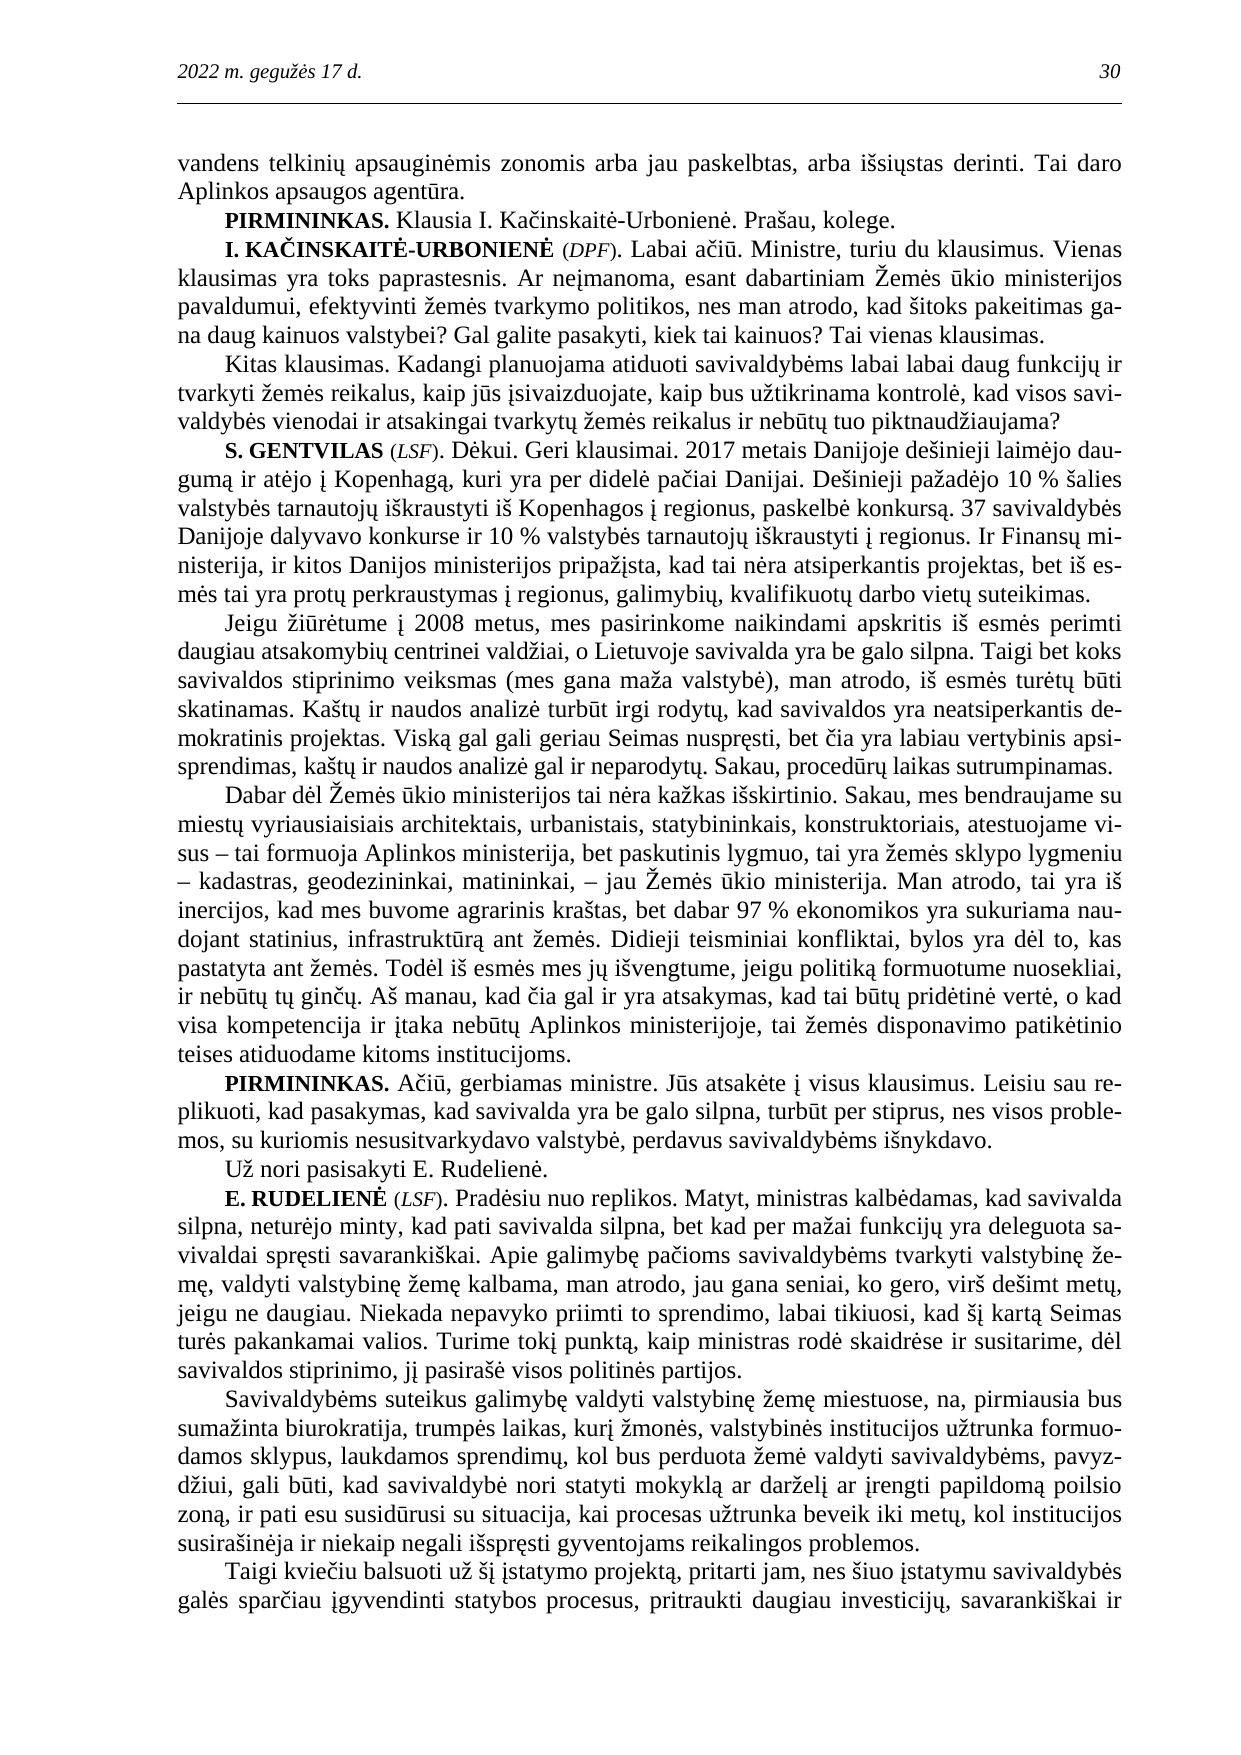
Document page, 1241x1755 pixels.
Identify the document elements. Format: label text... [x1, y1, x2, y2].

text S. GENTVILAS (LSF). Dė­kui. Ge­ri klau­si­mai. 2017 me­tais Da­ni­jo­je de­ši­nie­ji lai­mė­jo dau­gu­mą ir at­ėjo į Ko­pen­ha­gą, ku­ri yra per di­de­lė pa­čiai Da­ni­jai. De­ši­nie­ji pa­ža­dė­jo 10 % ša­lies vals­ty­bės tar­nau­to­jų iš­kraus­ty­ti iš Ko­pen­ha­gos į re­gio­nus, pa­skel­bė kon­kur­są. 37 sa­vi­val­dy­bės Da­ni­jo­je da­ly­va­vo kon­kur­se ir 10 % vals­ty­bės tar­nau­to­jų iš­kraus­ty­ti į re­gio­nus. Ir Fi­nan­sų mi­nis­te­ri­ja, ir ki­tos Da­ni­jos mi­nis­te­ri­jos pri­pa­žįs­ta, kad tai nė­ra at­si­per­kan­tis pro­jek­tas, bet iš es­mės tai yra pro­tų per­kraus­ty­mas į re­gio­nus, ga­li­my­bių, kva­li­fi­kuo­tų dar­bo vie­tų su­tei­ki­mas. [177, 435, 1122, 608]
text Tai­gi kvie­čiu bal­suo­ti už šį įsta­ty­mo pro­jek­tą, pri­tar­ti jam, nes šiuo įsta­ty­mu sa­vi­val­dy­bės ga­lės spar­čiau įgy­ven­din­ti sta­ty­bos pro­ce­sus, pri­trauk­ti dau­giau in­ves­ti­ci­jų, sa­va­ran­kiš­kai ir [177, 1556, 1122, 1614]
text van­dens tel­ki­nių ap­sau­gi­nė­mis zo­no­mis ar­ba jau pa­skelb­tas, ar­ba iš­siųs­tas de­rin­ti. Tai da­ro Ap­lin­kos ap­sau­gos agen­tū­ra. [177, 148, 1122, 205]
text PIRMININKAS. Klau­sia I. Ka­čins­kai­tė-Ur­bo­nie­nė. Pra­šau, ko­le­ge. [177, 205, 1122, 234]
text Sa­vi­val­dy­bėms su­tei­kus ga­li­my­bę val­dy­ti vals­ty­bi­nę že­mę mies­tuo­se, na, pir­miau­sia bus su­ma­žin­ta biu­ro­kratija, trum­pės lai­kas, ku­rį žmo­nės, vals­ty­bi­nės ins­ti­tu­ci­jos už­trun­ka for­muo­da­mos skly­pus, lauk­da­mos spren­di­mų, kol bus per­duo­ta že­mė val­dy­ti sa­vi­val­dy­bėms, pa­vyz­džiui, ga­li bū­ti, kad sa­vi­val­dy­bė no­ri sta­ty­ti mo­kyk­lą ar dar­že­lį ar įreng­ti pa­pil­do­mą po­il­sio zo­ną, ir pa­ti esu su­si­dū­ru­si su si­tu­a­ci­ja, kai pro­ce­sas už­trun­ka be­veik iki me­tų, kol ins­ti­tu­ci­jos su­si­ra­ši­nė­ja ir nie­kaip ne­ga­li iš­spręs­ti gy­ven­to­jams rei­ka­lin­gos pro­ble­mos. [177, 1384, 1122, 1556]
text I. KAČINSKAITĖ-URBONIENĖ (DPF). La­bai ačiū. Mi­nist­re, tu­riu du klau­si­mus. Vie­nas klau­si­mas yra toks pa­pras­tes­nis. Ar ne­įma­no­ma, esant da­bar­ti­niam Že­mės ūkio mi­nis­te­ri­jos pa­val­du­mui, efek­ty­vin­ti že­mės tvar­ky­mo po­li­ti­kos, nes man at­ro­do, kad ši­toks pa­kei­ti­mas ga­na daug kai­nuos vals­ty­bei? Gal ga­li­te pa­sa­ky­ti, kiek tai kai­nuos? Tai vie­nas klau­si­mas. [177, 234, 1122, 349]
text Ki­tas klau­si­mas. Ka­dan­gi pla­nuo­ja­ma ati­duo­ti sa­vi­val­dy­bėms la­bai la­bai daug funk­ci­jų ir tvar­ky­ti že­mės rei­ka­lus, kaip jūs įsi­vaiz­duo­ja­te, kaip bus už­tik­ri­na­ma kon­tro­lė, kad vi­sos sa­vi­val­dy­bės vie­no­dai ir at­sa­kin­gai tvar­ky­tų že­mės rei­ka­lus ir ne­bū­tų tuo pik­tnau­džiau­ja­ma? [177, 349, 1122, 435]
text E. RUDELIENĖ (LSF). Pra­dė­siu nuo re­pli­kos. Ma­tyt, mi­nist­ras kal­bė­da­mas, kad sa­vi­val­da sil­pna, ne­tu­rė­jo min­ty, kad pa­ti sa­vi­val­da sil­pna, bet kad per ma­žai funk­ci­jų yra de­le­guo­ta sa­vi­val­dai spręs­ti sa­va­ran­kiš­kai. Apie ga­li­my­bę pa­čioms sa­vi­val­dy­bėms tvar­ky­ti vals­ty­bi­nę že­mę, val­dy­ti vals­ty­bi­nę že­mę kal­ba­ma, man at­ro­do, jau ga­na se­niai, ko ge­ro, virš de­šimt me­tų, jei­gu ne dau­giau. Nie­ka­da ne­pa­vy­ko pri­im­ti to spren­di­mo, la­bai ti­kiuo­si, kad šį kar­tą Sei­mas tu­rės pa­kan­ka­mai va­lios. Tu­ri­me to­kį punk­tą, kaip mi­nist­ras ro­dė skaid­rė­se ir su­si­ta­ri­me, dėl sa­vi­val­dos stip­ri­ni­mo, jį pa­si­ra­šė vi­sos po­li­ti­nės par­ti­jos. [177, 1183, 1122, 1384]
text PIRMININKAS. Ačiū, ger­bia­mas mi­nist­re. Jūs at­sa­kė­te į vi­sus klau­si­mus. Lei­siu sau re­pli­kuo­ti, kad pa­sa­ky­mas, kad sa­vi­val­da yra be ga­lo sil­pna, tur­būt per stip­rus, nes vi­sos pro­ble­mos, su ku­rio­mis nesu­si­tvar­ky­da­vo vals­ty­bė, per­da­vus sa­vi­val­dy­bėms iš­nyk­da­vo. [177, 1068, 1122, 1154]
text Už no­ri pa­si­sa­ky­ti E. Ru­de­lie­nė. [177, 1154, 1122, 1183]
text Da­bar dėl Že­mės ūkio mi­nis­te­ri­jos tai nė­ra kaž­kas iš­skir­ti­nio. Sa­kau, mes ben­drau­ja­me su mies­tų vy­riau­siai­siais ar­chi­tek­tais, ur­ba­nis­tais, sta­ty­bi­nin­kais, kon­struk­to­riais, ates­tuo­ja­me vi­sus – tai for­muo­ja Ap­lin­kos mi­nis­te­ri­ja, bet pas­ku­ti­nis lyg­muo, tai yra že­mės skly­po lyg­me­niu – ka­dast­ras, ge­o­de­zi­nin­kai, ma­ti­nin­kai, – jau Že­mės ūkio mi­nis­te­ri­ja. Man at­ro­do, tai yra iš iner­ci­jos, kad mes bu­vo­me ag­ra­ri­nis kraš­tas, bet da­bar 97 % eko­no­mi­kos yra su­ku­ria­ma nau­do­jant sta­ti­nius, in­fra­struk­tū­rą ant že­mės. Di­die­ji teis­mi­niai kon­flik­tai, by­los yra dėl to, kas pa­sta­ty­ta ant že­mės. To­dėl iš es­mės mes jų iš­veng­tu­me, jei­gu po­li­ti­ką for­muo­tu­me nuo­sek­liai, ir ne­bū­tų tų gin­čų. Aš ma­nau, kad čia gal ir yra at­sa­ky­mas, kad tai bū­tų pri­dė­ti­nė ver­tė, o kad vi­sa kom­pe­ten­ci­ja ir įta­ka ne­bū­tų Ap­lin­kos mi­nis­te­ri­jo­je, tai že­mės dis­po­na­vi­mo pa­ti­kė­ti­nio tei­ses ati­duo­da­me ki­toms ins­ti­tu­ci­joms. [177, 780, 1122, 1068]
text Jei­gu žiū­rė­tu­me į 2008 me­tus, mes pa­si­rin­ko­me nai­kin­da­mi ap­skri­tis iš es­mės per­im­ti dau­giau at­sa­ko­my­bių cen­tri­nei val­džiai, o Lie­tu­vo­je sa­vi­val­da yra be ga­lo sil­pna. Tai­gi bet koks sa­vi­val­dos stip­ri­ni­mo veiks­mas (mes ga­na ma­ža vals­ty­bė), man at­ro­do, iš es­mės tu­rė­tų bū­ti ska­ti­na­mas. Kaš­tų ir nau­dos ana­li­zė tur­būt ir­gi ro­dy­tų, kad sa­vi­val­dos yra ne­at­si­per­kan­tis de­mo­kra­tinis pro­jek­tas. Vis­ką gal ga­li ge­riau Sei­mas nu­spręs­ti, bet čia yra la­biau ver­ty­bi­nis ap­si­spren­di­mas, kaš­tų ir nau­dos ana­li­zė gal ir ne­pa­ro­dy­tų. Sa­kau, pro­ce­dū­rų lai­kas su­trum­pi­na­mas. [177, 608, 1122, 780]
